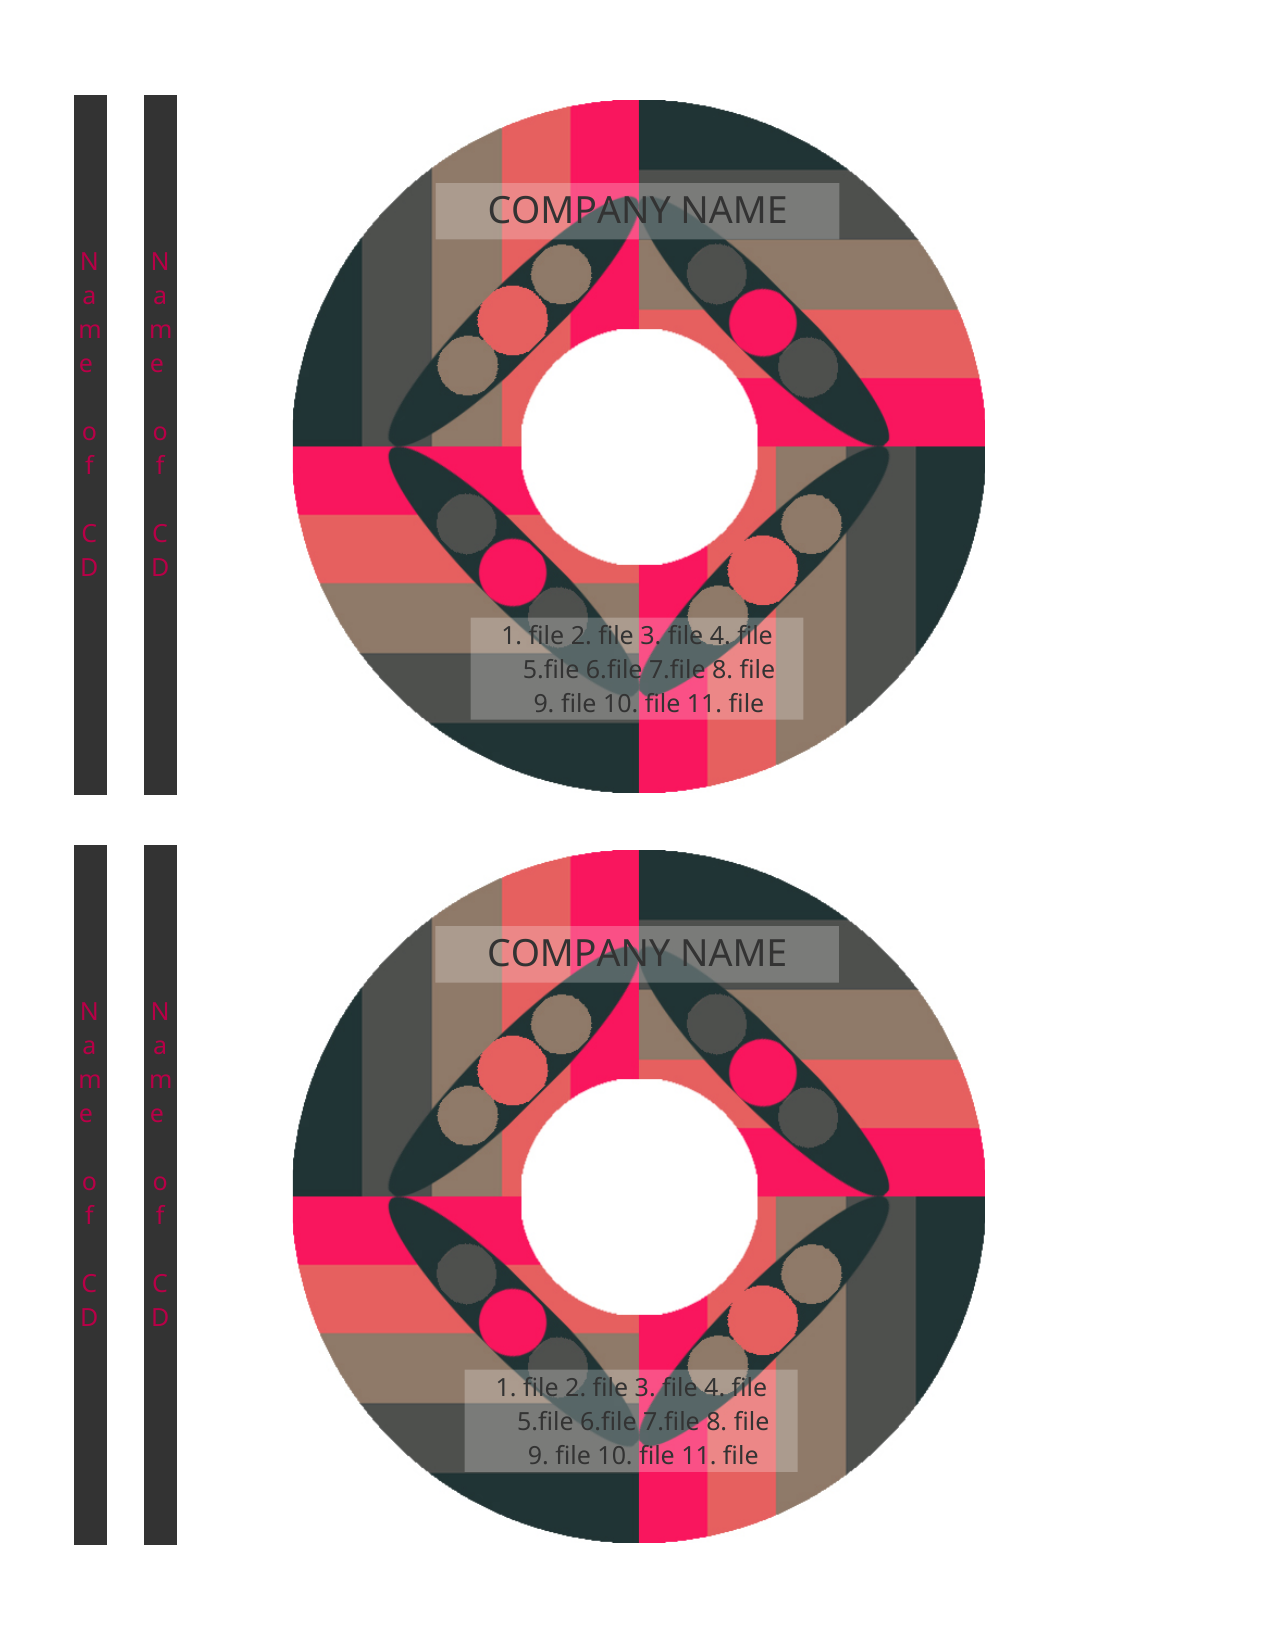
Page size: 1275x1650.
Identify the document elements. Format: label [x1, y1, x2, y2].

table_header [144, 95, 177, 795]
picture [292, 850, 985, 1543]
table_cell [287, 845, 991, 1542]
picture [292, 100, 985, 793]
table_cell [144, 845, 177, 1545]
table_header [107, 95, 144, 795]
table_cell [107, 845, 144, 1545]
table_cell [74, 795, 107, 844]
table_header [178, 95, 287, 795]
table_cell [74, 845, 107, 1545]
table_cell [178, 845, 287, 1545]
table_cell [144, 795, 177, 844]
table_cell [287, 795, 991, 844]
table_cell [178, 795, 287, 844]
table_header [287, 95, 991, 792]
table_header [74, 95, 107, 795]
table_cell [107, 795, 144, 844]
